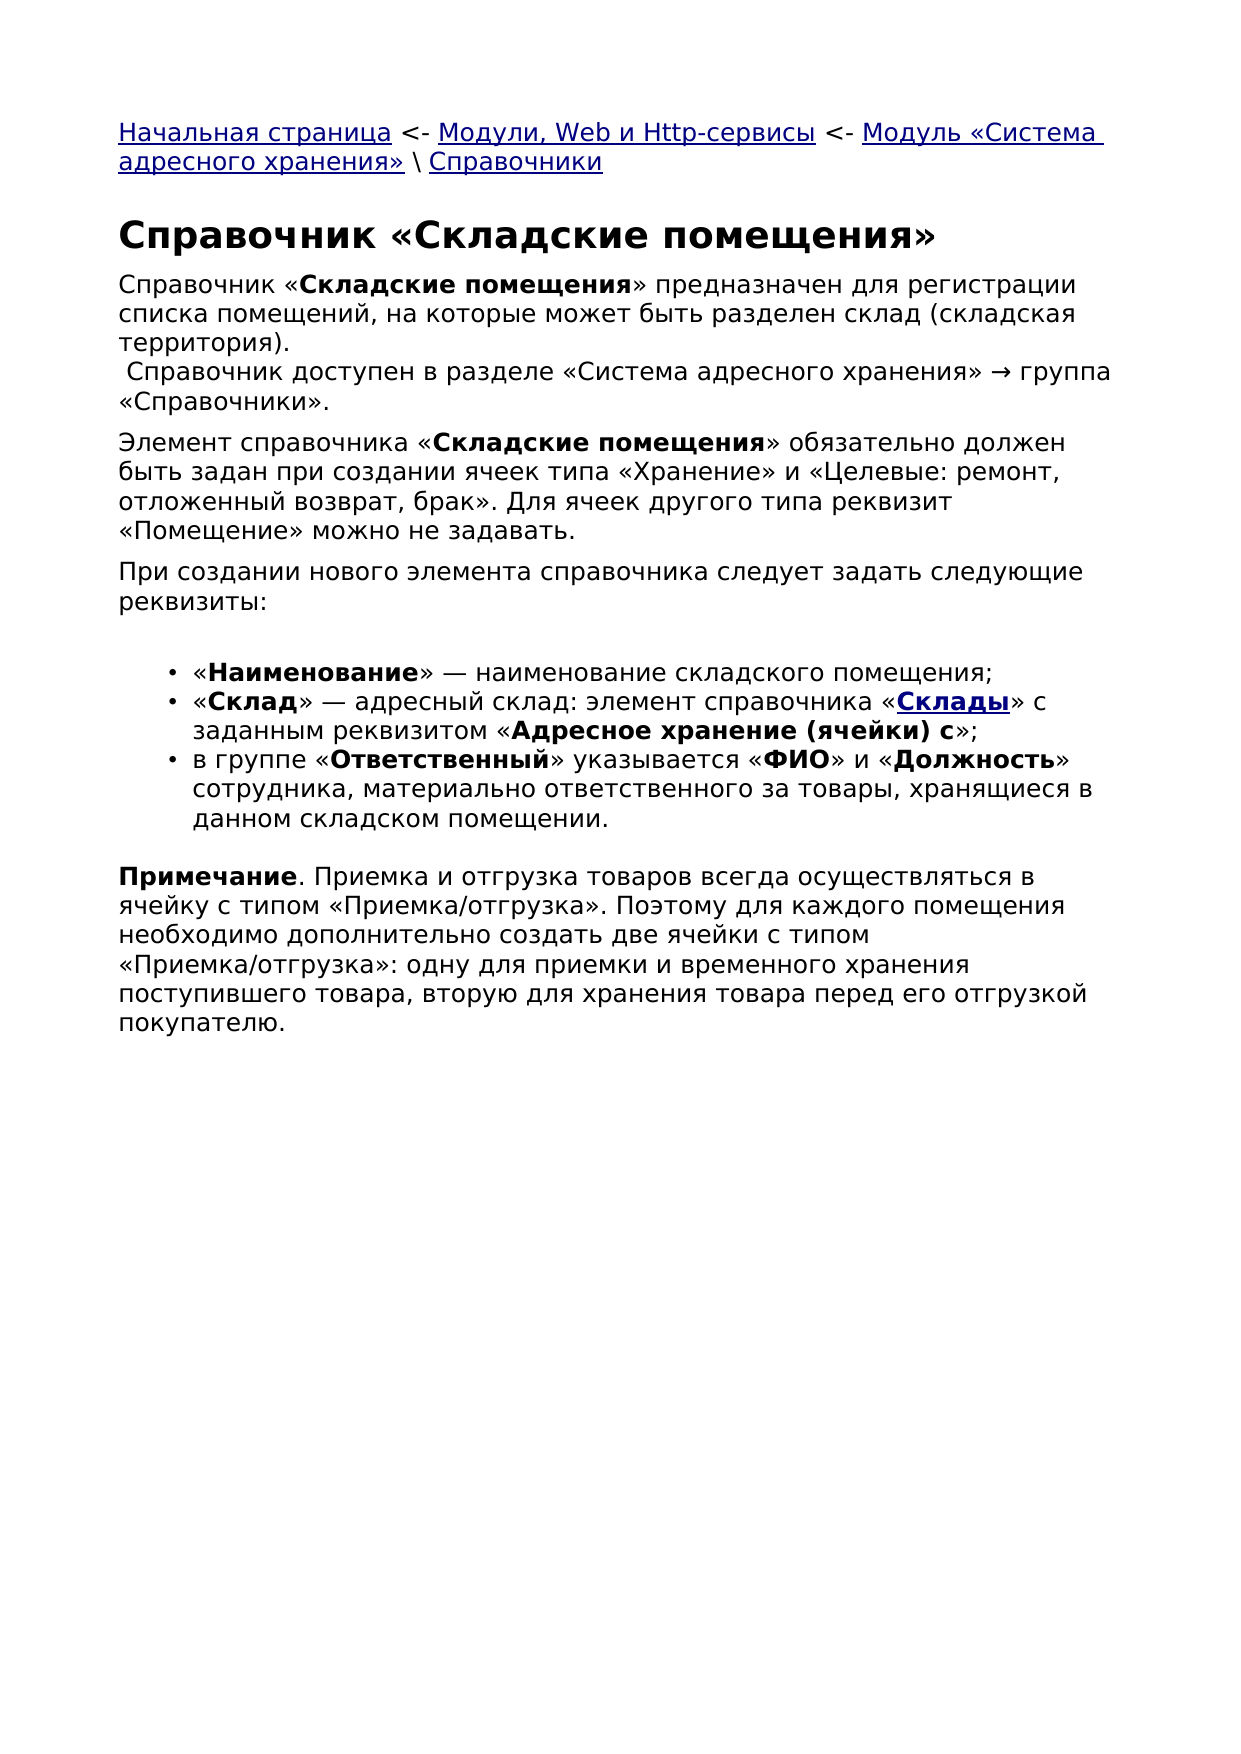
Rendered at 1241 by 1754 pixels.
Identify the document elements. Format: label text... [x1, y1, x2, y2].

text Справочник «Складские помещения» предназначен для регистрации списка помещений, на которые может быть разделен склад (складская территория). Справочник доступен в разделе «Система адресного хранения» → группа «Справочники». [118, 270, 1122, 416]
text Элемент справочника «Складские помещения» обязательно должен быть задан при создании ячеек типа «Хранение» и «Целевые: ремонт, отложенный возврат, брак». Для ячеек другого типа реквизит «Помещение» можно не задавать. [118, 428, 1122, 545]
text Начальная страница <- Модули, Web и Http-сервисы <- Модуль «Система адресного хранения» \ Справочники [118, 118, 1122, 176]
text При создании нового элемента справочника следует задать следующие реквизиты: [118, 558, 1122, 616]
text Примечание. Приемка и отгрузка товаров всегда осуществляться в ячейку с типом «Приемка/отгрузка». Поэтому для каждого помещения необходимо дополнительно создать две ячейки с типом «Приемка/отгрузка»: одну для приемки и временного хранения поступившего товара, вторую для хранения товара перед его отгрузкой покупателю. [118, 862, 1122, 1037]
list «Наименование» — наименование складского помещения; [177, 658, 1122, 687]
subtitle Справочник «Складские помещения» [118, 214, 1122, 258]
list в группе «Ответственный» указывается «ФИО» и «Должность» сотрудника, материально ответственного за товары, хранящиеся в данном складском помещении. [177, 745, 1122, 833]
list «Склад» — адресный склад: элемент справочника «Склады» с заданным реквизитом «Адресное хранение (ячейки) с»; [177, 687, 1122, 745]
